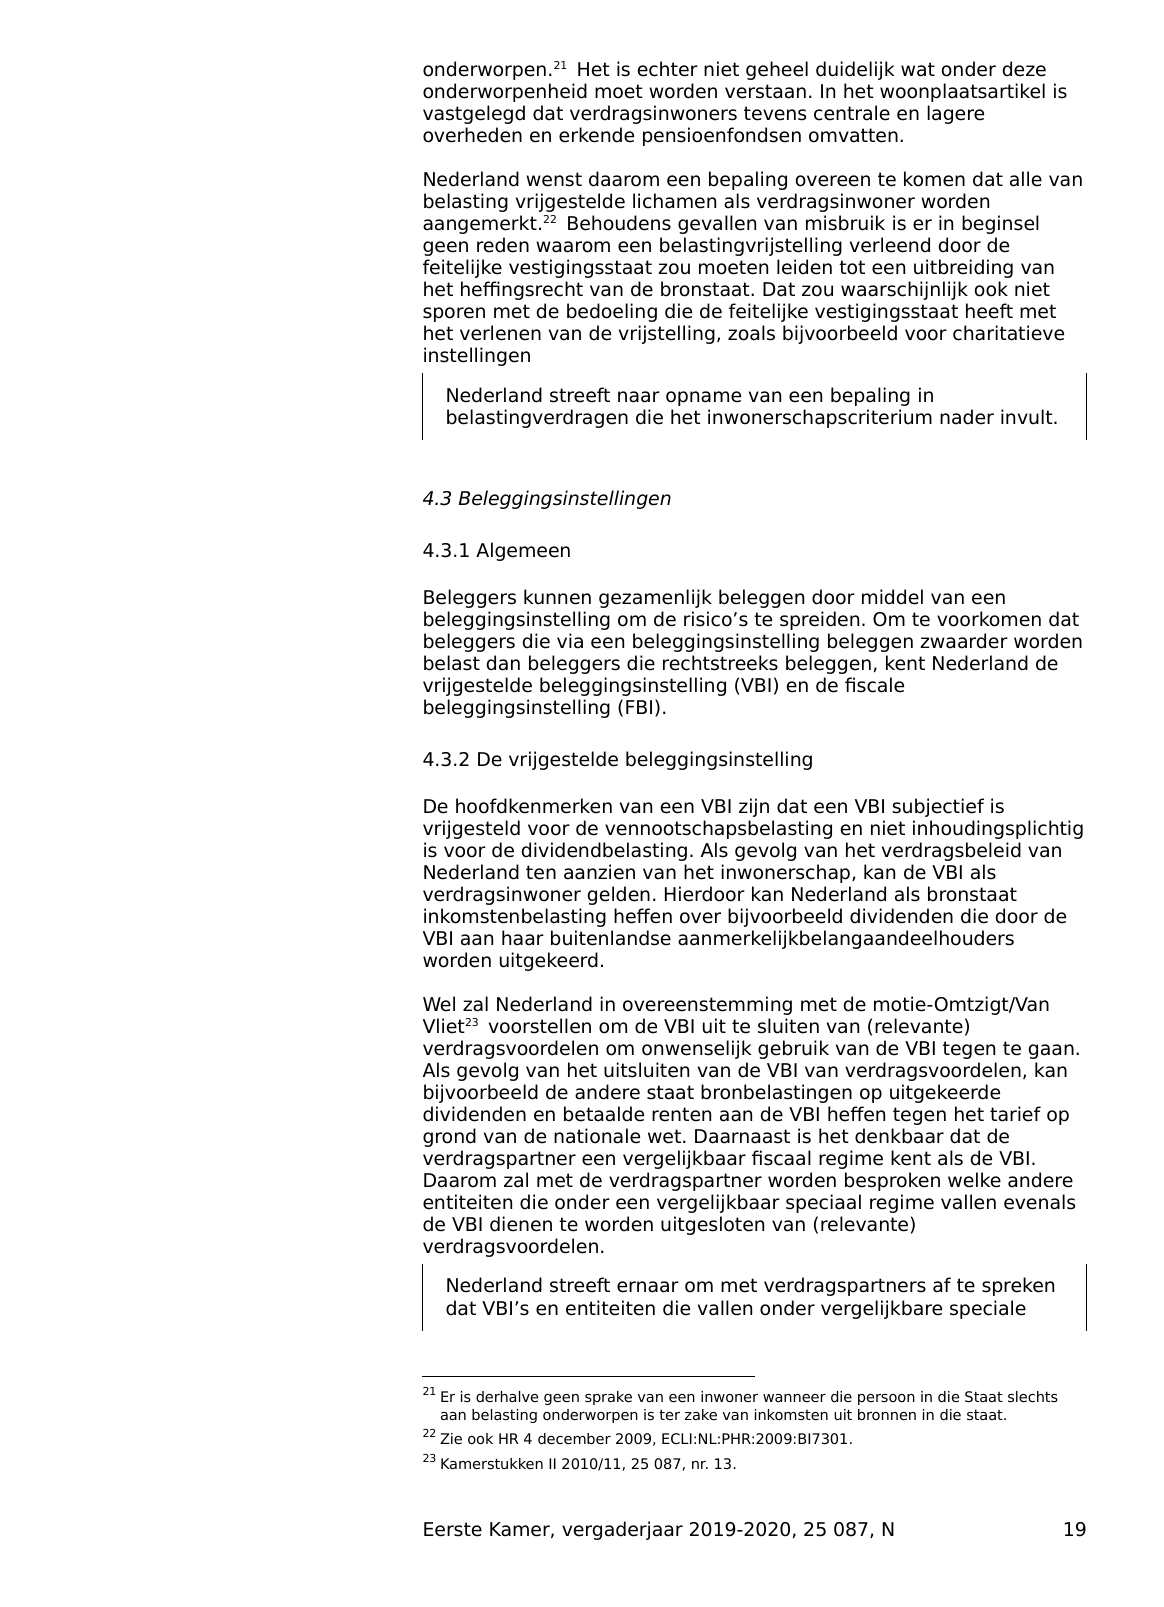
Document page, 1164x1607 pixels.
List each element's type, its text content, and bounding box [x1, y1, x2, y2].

text Kamerstukken II 2010/11, 25 087, nr. 13. [422, 1452, 1087, 1474]
text onderworpen. Het is echter niet geheel duidelijk wat onder deze onderworpenheid moet worden verstaan. In het woonplaatsartikel is vastgelegd dat verdragsinwoners tevens centrale en lagere overheden en erkende pensioenfondsen omvatten. [422, 59, 1087, 147]
text Nederland wenst daarom een bepaling overeen te komen dat alle van belasting vrijgestelde lichamen als verdragsinwoner worden aangemerkt. Behoudens gevallen van misbruik is er in beginsel geen reden waarom een belastingvrijstelling verleend door de feitelijke vestigingsstaat zou moeten leiden tot een uitbreiding van het heffingsrecht van de bronstaat. Dat zou waarschijnlijk ook niet sporen met de bedoeling die de feitelijke vestigingsstaat heeft met het verlenen van de vrijstelling, zoals bijvoorbeeld voor charitatieve instellingen [422, 169, 1087, 367]
text Er is derhalve geen sprake van een inwoner wanneer die persoon in die Staat slechts aan belasting onderworpen is ter zake van inkomsten uit bronnen in die staat. [422, 1385, 1087, 1424]
text Wel zal Nederland in overeenstemming met de motie-Omtzigt/Van Vliet voorstellen om de VBI uit te sluiten van (relevante) verdragsvoordelen om onwenselijk gebruik van de VBI tegen te gaan. Als gevolg van het uitsluiten van de VBI van verdragsvoordelen, kan bijvoorbeeld de andere staat bronbelastingen op uitgekeerde dividenden en betaalde renten aan de VBI heffen tegen het tarief op grond van de nationale wet. Daarnaast is het denkbaar dat de verdragspartner een vergelijkbaar fiscaal regime kent als de VBI. Daarom zal met de verdragspartner worden besproken welke andere entiteiten die onder een vergelijkbaar speciaal regime vallen evenals de VBI dienen te worden uitgesloten van (relevante) verdragsvoordelen. [422, 994, 1087, 1258]
table_header Nederland streeft ernaar om met verdragspartners af te spreken dat VBI’s en entiteiten die vallen onder vergelijkbare speciale [423, 1264, 1086, 1331]
text Beleggers kunnen gezamenlijk beleggen door middel van een beleggingsinstelling om de risico’s te spreiden. Om te voorkomen dat beleggers die via een beleggingsinstelling beleggen zwaarder worden belast dan beleggers die rechtstreeks beleggen, kent Nederland de vrijgestelde beleggingsinstelling (VBI) en de fiscale beleggingsinstelling (FBI). [422, 587, 1087, 719]
subtitle 4.3 Beleggingsinstellingen [422, 488, 1087, 510]
subtitle 4.3.2 De vrijgestelde beleggingsinstelling [422, 749, 1087, 771]
subtitle 4.3.1 Algemeen [422, 540, 1087, 562]
text Zie ook HR 4 december 2009, ECLI:NL:PHR:2009:BI7301. [422, 1427, 1087, 1449]
text De hoofdkenmerken van een VBI zijn dat een VBI subjectief is vrijgesteld voor de vennootschapsbelasting en niet inhoudingsplichtig is voor de dividendbelasting. Als gevolg van het verdragsbeleid van Nederland ten aanzien van het inwonerschap, kan de VBI als verdragsinwoner gelden. Hierdoor kan Nederland als bronstaat inkomstenbelasting heffen over bijvoorbeeld dividenden die door de VBI aan haar buitenlandse aanmerkelijkbelangaandeelhouders worden uitgekeerd. [422, 796, 1087, 972]
table_header Nederland streeft naar opname van een bepaling in belastingverdragen die het inwonerschapscriterium nader invult. [423, 373, 1086, 440]
